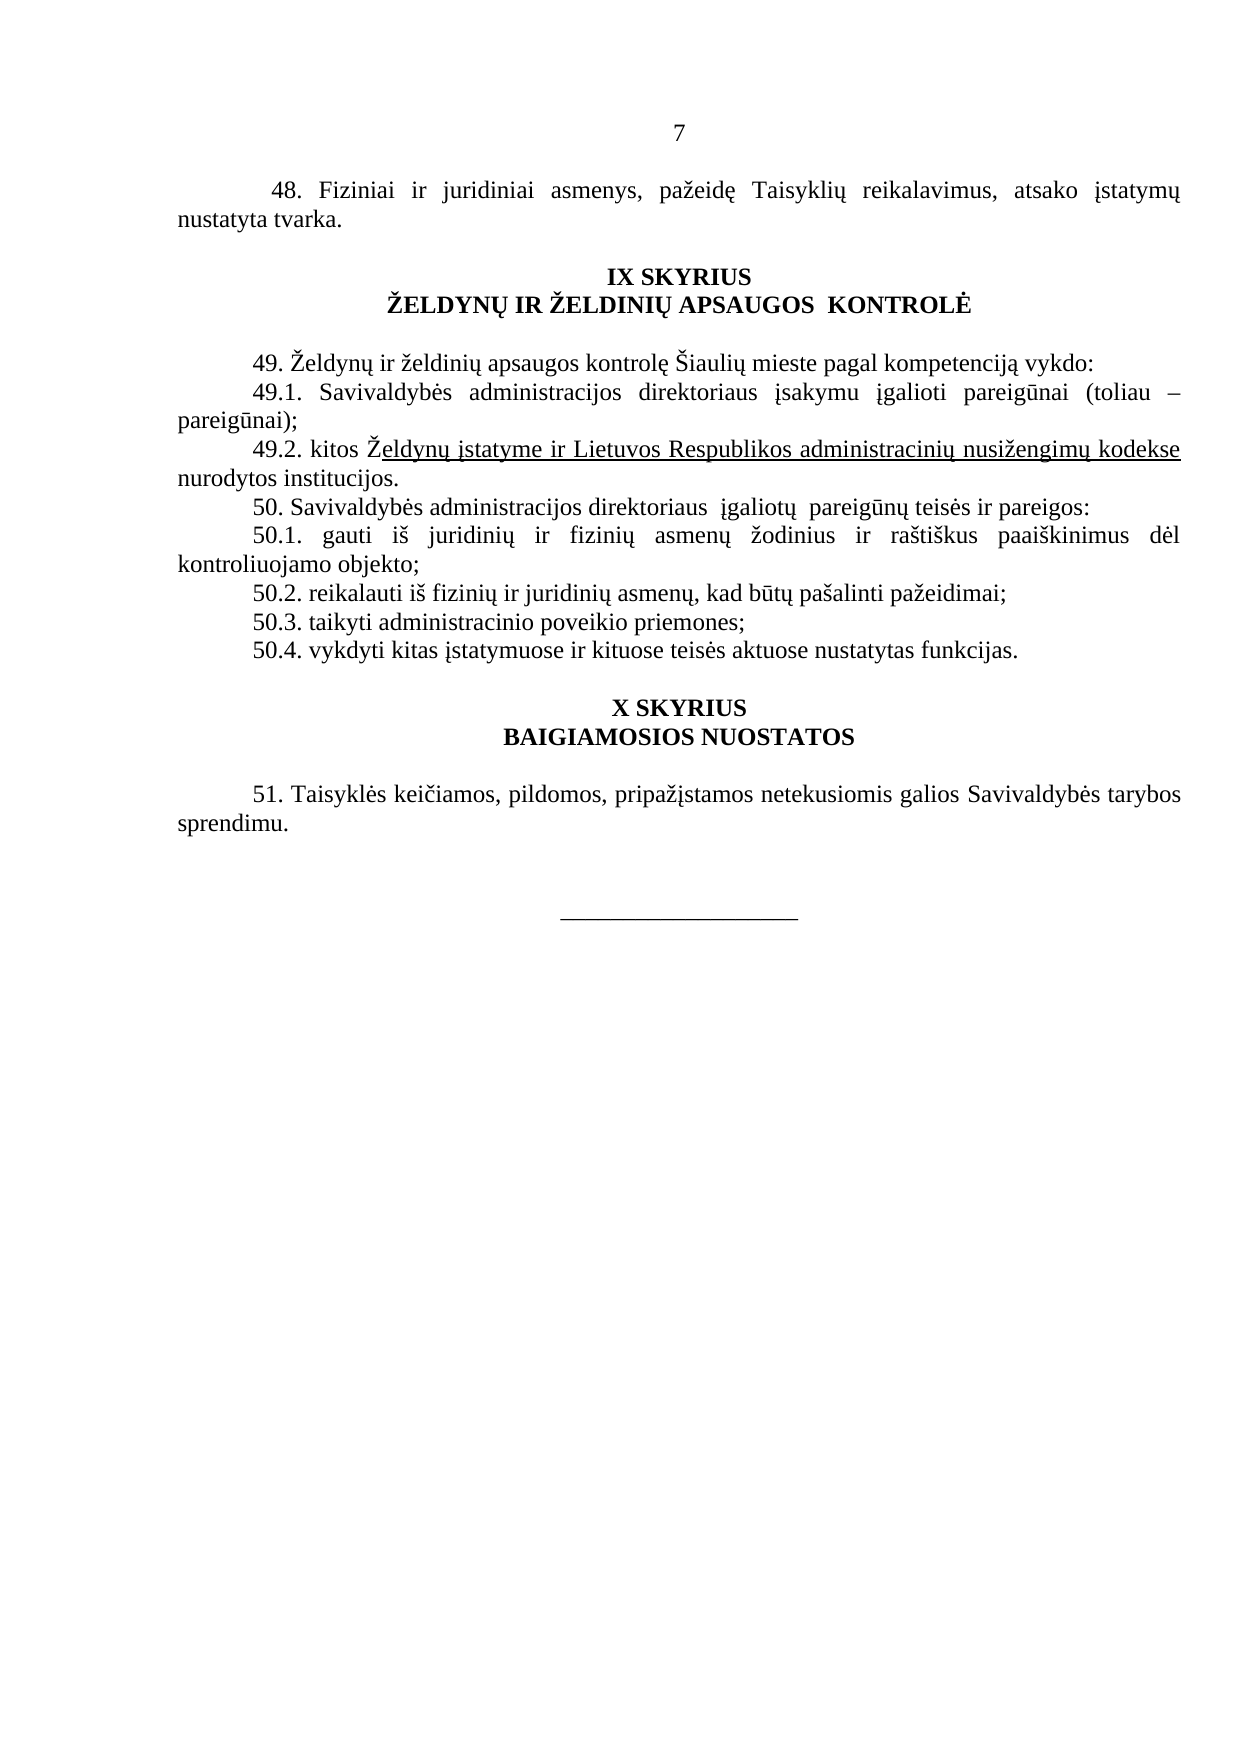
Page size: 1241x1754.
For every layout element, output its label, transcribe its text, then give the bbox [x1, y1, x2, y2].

text 51. Taisyklės keičiamos, pildomos, pripažįstamos netekusiomis galios Savivaldybės tarybos sprendimu. [177, 779, 1181, 837]
text 50.2. reikalauti iš fizinių ir juridinių asmenų, kad būtų pašalinti pažeidimai; [177, 578, 1181, 607]
text 50. Savivaldybės administracijos direktoriaus įgaliotų pareigūnų teisės ir pareigos: [177, 492, 1181, 521]
text 50.1. gauti iš juridinių ir fizinių asmenų žodinius ir raštiškus paaiškinimus dėl kontroliuojamo objekto; [177, 521, 1181, 578]
text 49.1. Savivaldybės administracijos direktoriaus įsakymu įgalioti pareigūnai (toliau – pareigūnai); [177, 377, 1181, 434]
text IX SKYRIUS [177, 262, 1181, 291]
text BAIGIAMOSIOS NUOSTATOS [177, 722, 1181, 751]
text 49.2. kitos Želdynų įstatyme ir Lietuvos Respublikos administracinių nusižengimų kodekse nurodytos institucijos. [177, 434, 1181, 492]
text 50.4. vykdyti kitas įstatymuose ir kituose teisės aktuose nustatytas funkcijas. [177, 636, 1181, 664]
text ŽELDYNŲ IR ŽELDINIŲ APSAUGOS KONTROLĖ [177, 291, 1181, 319]
text X SKYRIUS [177, 693, 1181, 722]
text 49. Želdynų ir želdinių apsaugos kontrolę Šiaulių mieste pagal kompetenciją vykdo: [177, 348, 1181, 377]
text 48. Fiziniai ir juridiniai asmenys, pažeidę Taisyklių reikalavimus, atsako įstatymų nustatyta tvarka. [177, 176, 1181, 233]
text 50.3. taikyti administracinio poveikio priemones; [177, 607, 1181, 636]
text ___________________ [177, 894, 1181, 923]
